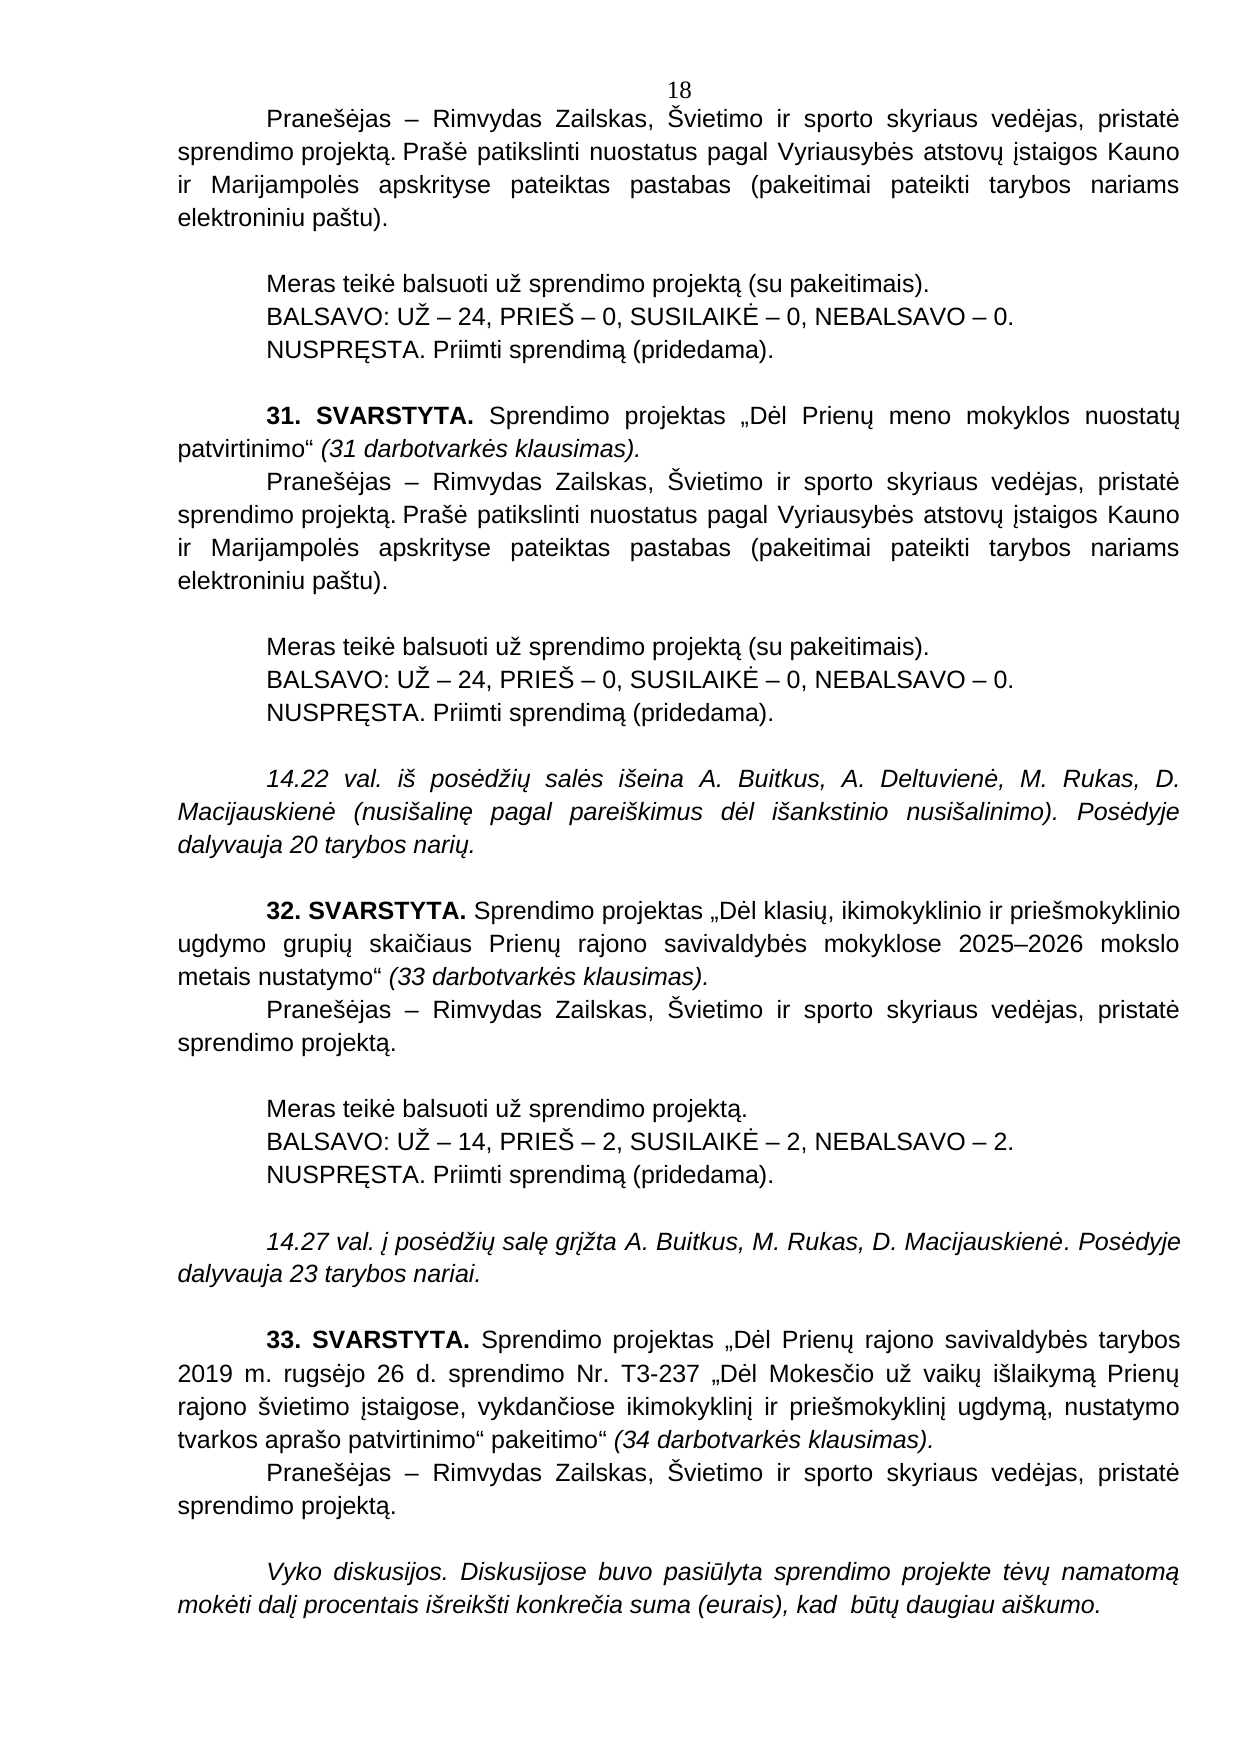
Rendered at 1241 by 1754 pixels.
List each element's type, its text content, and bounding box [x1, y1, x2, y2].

text Pranešėjas – Rimvydas Zailskas, Švietimo ir sporto skyriaus vedėjas, pristatė sprendimo projektą. [177, 995, 1181, 1057]
text Meras teikė balsuoti už sprendimo projektą. [177, 1094, 1181, 1123]
text Pranešėjas – Rimvydas Zailskas, Švietimo ir sporto skyriaus vedėjas, pristatė sprendimo projektą. Prašė patikslinti nuostatus pagal Vyriausybės atstovų įstaigos Kauno ir Marijampolės apskrityse pateiktas pastabas (pakeitimai pateikti tarybos nariams elektroniniu paštu). [177, 104, 1181, 232]
text NUSPRĘSTA. Priimti sprendimą (pridedama). [177, 335, 1181, 364]
text Pranešėjas – Rimvydas Zailskas, Švietimo ir sporto skyriaus vedėjas, pristatė sprendimo projektą. Prašė patikslinti nuostatus pagal Vyriausybės atstovų įstaigos Kauno ir Marijampolės apskrityse pateiktas pastabas (pakeitimai pateikti tarybos nariams elektroniniu paštu). [177, 467, 1181, 595]
text BALSAVO: UŽ – 24, PRIEŠ – 0, SUSILAIKĖ – 0, NEBALSAVO – 0. [177, 665, 1181, 694]
text 14.22 val. iš posėdžių salės išeina A. Buitkus, A. Deltuvienė, M. Rukas, D. Macijauskienė (nusišalinę pagal pareiškimus dėl išankstinio nusišalinimo). Posėdyje dalyvauja 20 tarybos narių. [177, 764, 1181, 859]
text Vyko diskusijos. Diskusijose buvo pasiūlyta sprendimo projekte tėvų namatomą mokėti dalį procentais išreikšti konkrečia suma (eurais), kad būtų daugiau aiškumo. [177, 1557, 1181, 1618]
text NUSPRĘSTA. Priimti sprendimą (pridedama). [177, 698, 1181, 727]
text Meras teikė balsuoti už sprendimo projektą (su pakeitimais). [177, 632, 1181, 661]
text 33. SVARSTYTA. Sprendimo projektas „Dėl Prienų rajono savivaldybės tarybos 2019 m. rugsėjo 26 d. sprendimo Nr. T3-237 „Dėl Mokesčio už vaikų išlaikymą Prienų rajono švietimo įstaigose, vykdančiose ikimokyklinį ir priešmokyklinį ugdymą, nustatymo tvarkos aprašo patvirtinimo“ pakeitimo“ (34 darbotvarkės klausimas). [177, 1326, 1181, 1453]
text Meras teikė balsuoti už sprendimo projektą (su pakeitimais). [177, 269, 1181, 298]
text 14.27 val. į posėdžių salę grįžta A. Buitkus, M. Rukas, D. Macijauskienė. Posėdyje dalyvauja 23 tarybos nariai. [177, 1226, 1181, 1288]
text NUSPRĘSTA. Priimti sprendimą (pridedama). [177, 1160, 1181, 1189]
text BALSAVO: UŽ – 14, PRIEŠ – 2, SUSILAIKĖ – 2, NEBALSAVO – 2. [177, 1127, 1181, 1156]
text 32. SVARSTYTA. Sprendimo projektas „Dėl klasių, ikimokyklinio ir priešmokyklinio ugdymo grupių skaičiaus Prienų rajono savivaldybės mokyklose 2025–2026 mokslo metais nustatymo“ (33 darbotvarkės klausimas). [177, 896, 1181, 991]
text Pranešėjas – Rimvydas Zailskas, Švietimo ir sporto skyriaus vedėjas, pristatė sprendimo projektą. [177, 1458, 1181, 1519]
text 31. SVARSTYTA. Sprendimo projektas „Dėl Prienų meno mokyklos nuostatų patvirtinimo“ (31 darbotvarkės klausimas). [177, 401, 1181, 463]
text BALSAVO: UŽ – 24, PRIEŠ – 0, SUSILAIKĖ – 0, NEBALSAVO – 0. [177, 302, 1181, 331]
